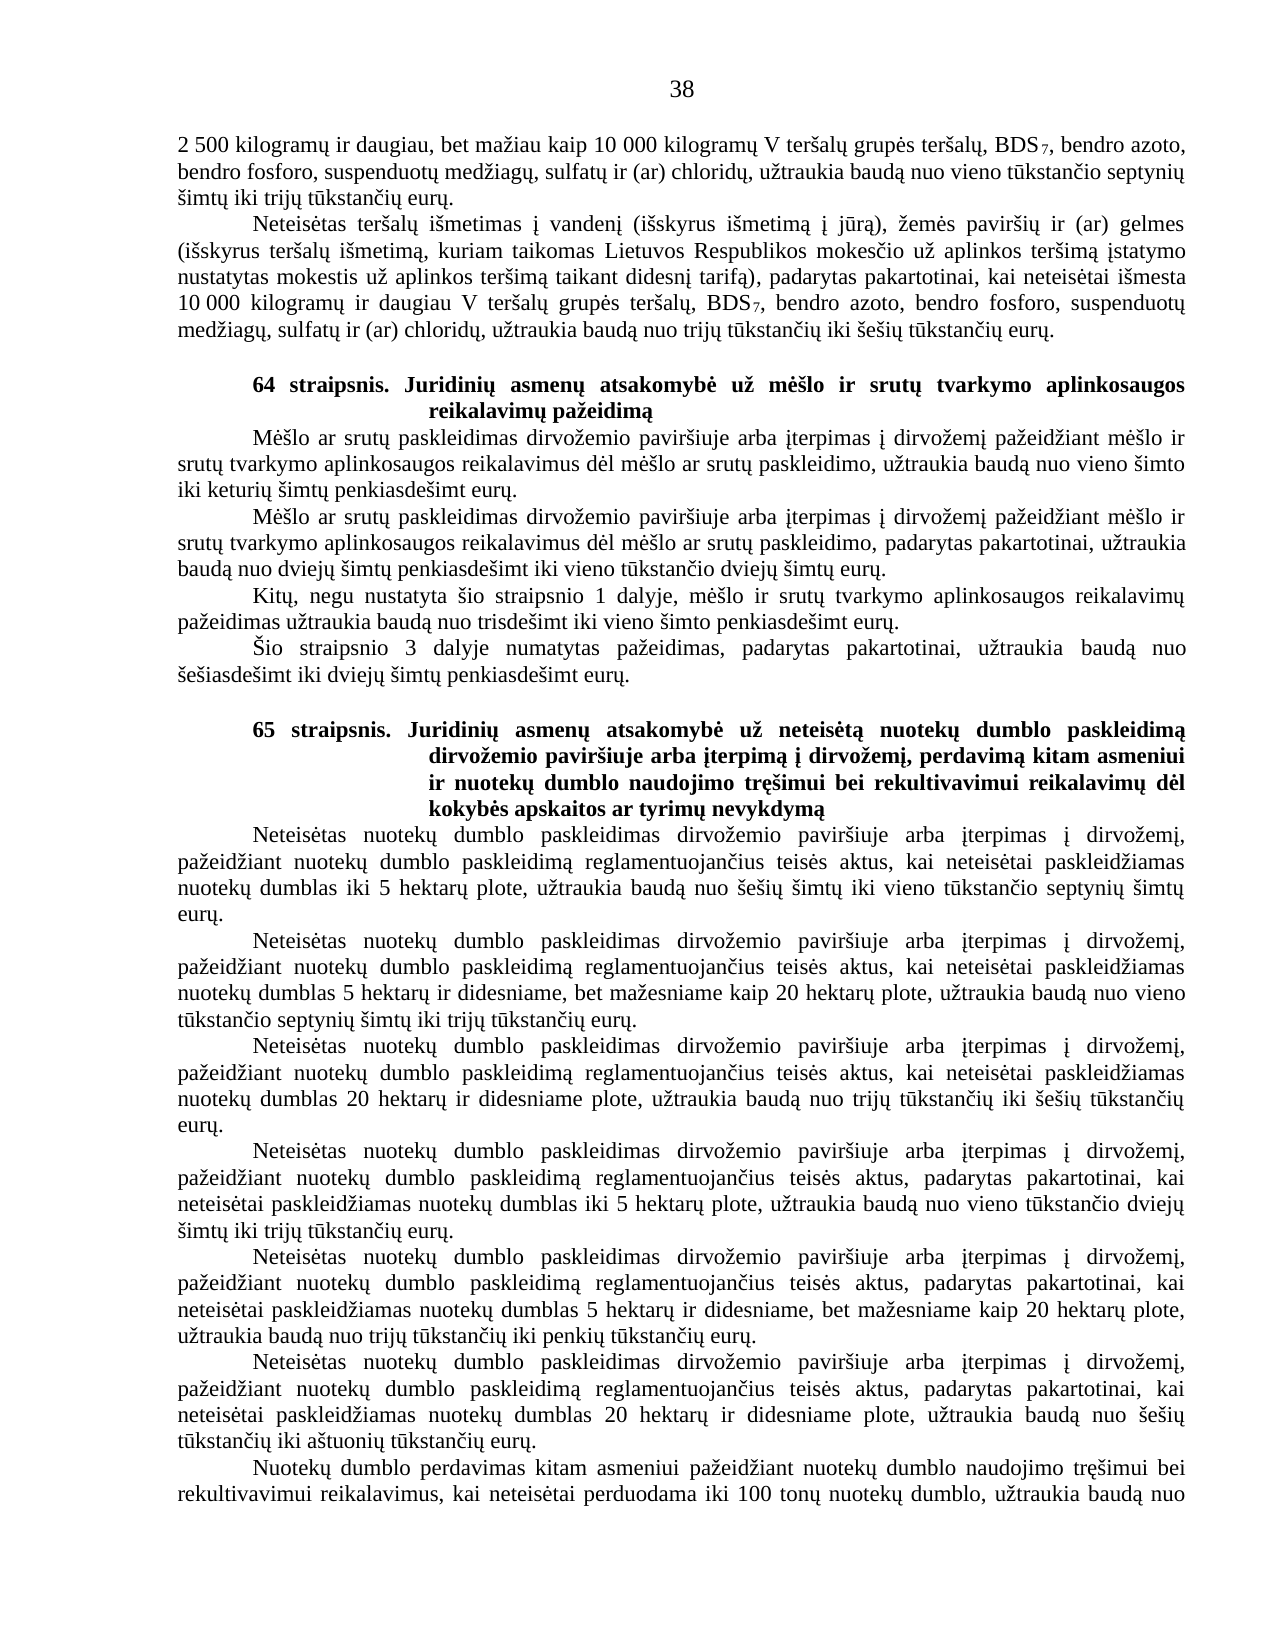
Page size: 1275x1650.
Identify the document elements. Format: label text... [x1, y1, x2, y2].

text Šio straipsnio 3 dalyje numatytas pažeidimas, padarytas pakartotinai, užtraukia baudą nuo šešiasdešimt iki dviejų šimtų penkiasdešimt eurų. [177, 634, 1186, 687]
text Neteisėtas nuotekų dumblo paskleidimas dirvožemio paviršiuje arba įterpimas į dirvožemį, pažeidžiant nuotekų dumblo paskleidimą reglamentuojančius teisės aktus, padarytas pakartotinai, kai neteisėtai paskleidžiamas nuotekų dumblas iki 5 hektarų plote, užtraukia baudą nuo vieno tūkstančio dviejų šimtų iki trijų tūkstančių eurų. [177, 1138, 1186, 1243]
text Neteisėtas nuotekų dumblo paskleidimas dirvožemio paviršiuje arba įterpimas į dirvožemį, pažeidžiant nuotekų dumblo paskleidimą reglamentuojančius teisės aktus, padarytas pakartotinai, kai neteisėtai paskleidžiamas nuotekų dumblas 20 hektarų ir didesniame plote, užtraukia baudą nuo šešių tūkstančių iki aštuonių tūkstančių eurų. [177, 1348, 1186, 1454]
text 64 straipsnis. Juridinių asmenų atsakomybė už mėšlo ir srutų tvarkymo aplinkosaugos reikalavimų pažeidimą [252, 371, 1186, 424]
text Neteisėtas nuotekų dumblo paskleidimas dirvožemio paviršiuje arba įterpimas į dirvožemį, pažeidžiant nuotekų dumblo paskleidimą reglamentuojančius teisės aktus, kai neteisėtai paskleidžiamas nuotekų dumblas 5 hektarų ir didesniame, bet mažesniame kaip 20 hektarų plote, užtraukia baudą nuo vieno tūkstančio septynių šimtų iki trijų tūkstančių eurų. [177, 927, 1186, 1032]
text Neteisėtas nuotekų dumblo paskleidimas dirvožemio paviršiuje arba įterpimas į dirvožemį, pažeidžiant nuotekų dumblo paskleidimą reglamentuojančius teisės aktus, padarytas pakartotinai, kai neteisėtai paskleidžiamas nuotekų dumblas 5 hektarų ir didesniame, bet mažesniame kaip 20 hektarų plote, užtraukia baudą nuo trijų tūkstančių iki penkių tūkstančių eurų. [177, 1243, 1186, 1348]
text 65 straipsnis. Juridinių asmenų atsakomybė už neteisėtą nuotekų dumblo paskleidimą dirvožemio paviršiuje arba įterpimą į dirvožemį, perdavimą kitam asmeniui ir nuotekų dumblo naudojimo tręšimui bei rekultivavimui reikalavimų dėl kokybės apskaitos ar tyrimų nevykdymą [252, 716, 1186, 821]
text Mėšlo ar srutų paskleidimas dirvožemio paviršiuje arba įterpimas į dirvožemį pažeidžiant mėšlo ir srutų tvarkymo aplinkosaugos reikalavimus dėl mėšlo ar srutų paskleidimo, padarytas pakartotinai, užtraukia baudą nuo dviejų šimtų penkiasdešimt iki vieno tūkstančio dviejų šimtų eurų. [177, 503, 1186, 582]
text Nuotekų dumblo perdavimas kitam asmeniui pažeidžiant nuotekų dumblo naudojimo tręšimui bei rekultivavimui reikalavimus, kai neteisėtai perduodama iki 100 tonų nuotekų dumblo, užtraukia baudą nuo [177, 1454, 1186, 1507]
text 2 500 kilogramų ir daugiau, bet mažiau kaip 10 000 kilogramų V teršalų grupės teršalų, BDS7, bendro azoto, bendro fosforo, suspenduotų medžiagų, sulfatų ir (ar) chloridų, užtraukia baudą nuo vieno tūkstančio septynių šimtų iki trijų tūkstančių eurų. [177, 131, 1186, 210]
text Mėšlo ar srutų paskleidimas dirvožemio paviršiuje arba įterpimas į dirvožemį pažeidžiant mėšlo ir srutų tvarkymo aplinkosaugos reikalavimus dėl mėšlo ar srutų paskleidimo, užtraukia baudą nuo vieno šimto iki keturių šimtų penkiasdešimt eurų. [177, 424, 1186, 503]
text Neteisėtas nuotekų dumblo paskleidimas dirvožemio paviršiuje arba įterpimas į dirvožemį, pažeidžiant nuotekų dumblo paskleidimą reglamentuojančius teisės aktus, kai neteisėtai paskleidžiamas nuotekų dumblas iki 5 hektarų plote, užtraukia baudą nuo šešių šimtų iki vieno tūkstančio septynių šimtų eurų. [177, 821, 1186, 927]
text Neteisėtas teršalų išmetimas į vandenį (išskyrus išmetimą į jūrą), žemės paviršių ir (ar) gelmes (išskyrus teršalų išmetimą, kuriam taikomas Lietuvos Respublikos mokesčio už aplinkos teršimą įstatymo nustatytas mokestis už aplinkos teršimą taikant didesnį tarifą), padarytas pakartotinai, kai neteisėtai išmesta 10 000 kilogramų ir daugiau V teršalų grupės teršalų, BDS7, bendro azoto, bendro fosforo, suspenduotų medžiagų, sulfatų ir (ar) chloridų, užtraukia baudą nuo trijų tūkstančių iki šešių tūkstančių eurų. [177, 210, 1186, 342]
text Neteisėtas nuotekų dumblo paskleidimas dirvožemio paviršiuje arba įterpimas į dirvožemį, pažeidžiant nuotekų dumblo paskleidimą reglamentuojančius teisės aktus, kai neteisėtai paskleidžiamas nuotekų dumblas 20 hektarų ir didesniame plote, užtraukia baudą nuo trijų tūkstančių iki šešių tūkstančių eurų. [177, 1032, 1186, 1138]
text Kitų, negu nustatyta šio straipsnio 1 dalyje, mėšlo ir srutų tvarkymo aplinkosaugos reikalavimų pažeidimas užtraukia baudą nuo trisdešimt iki vieno šimto penkiasdešimt eurų. [177, 582, 1186, 634]
